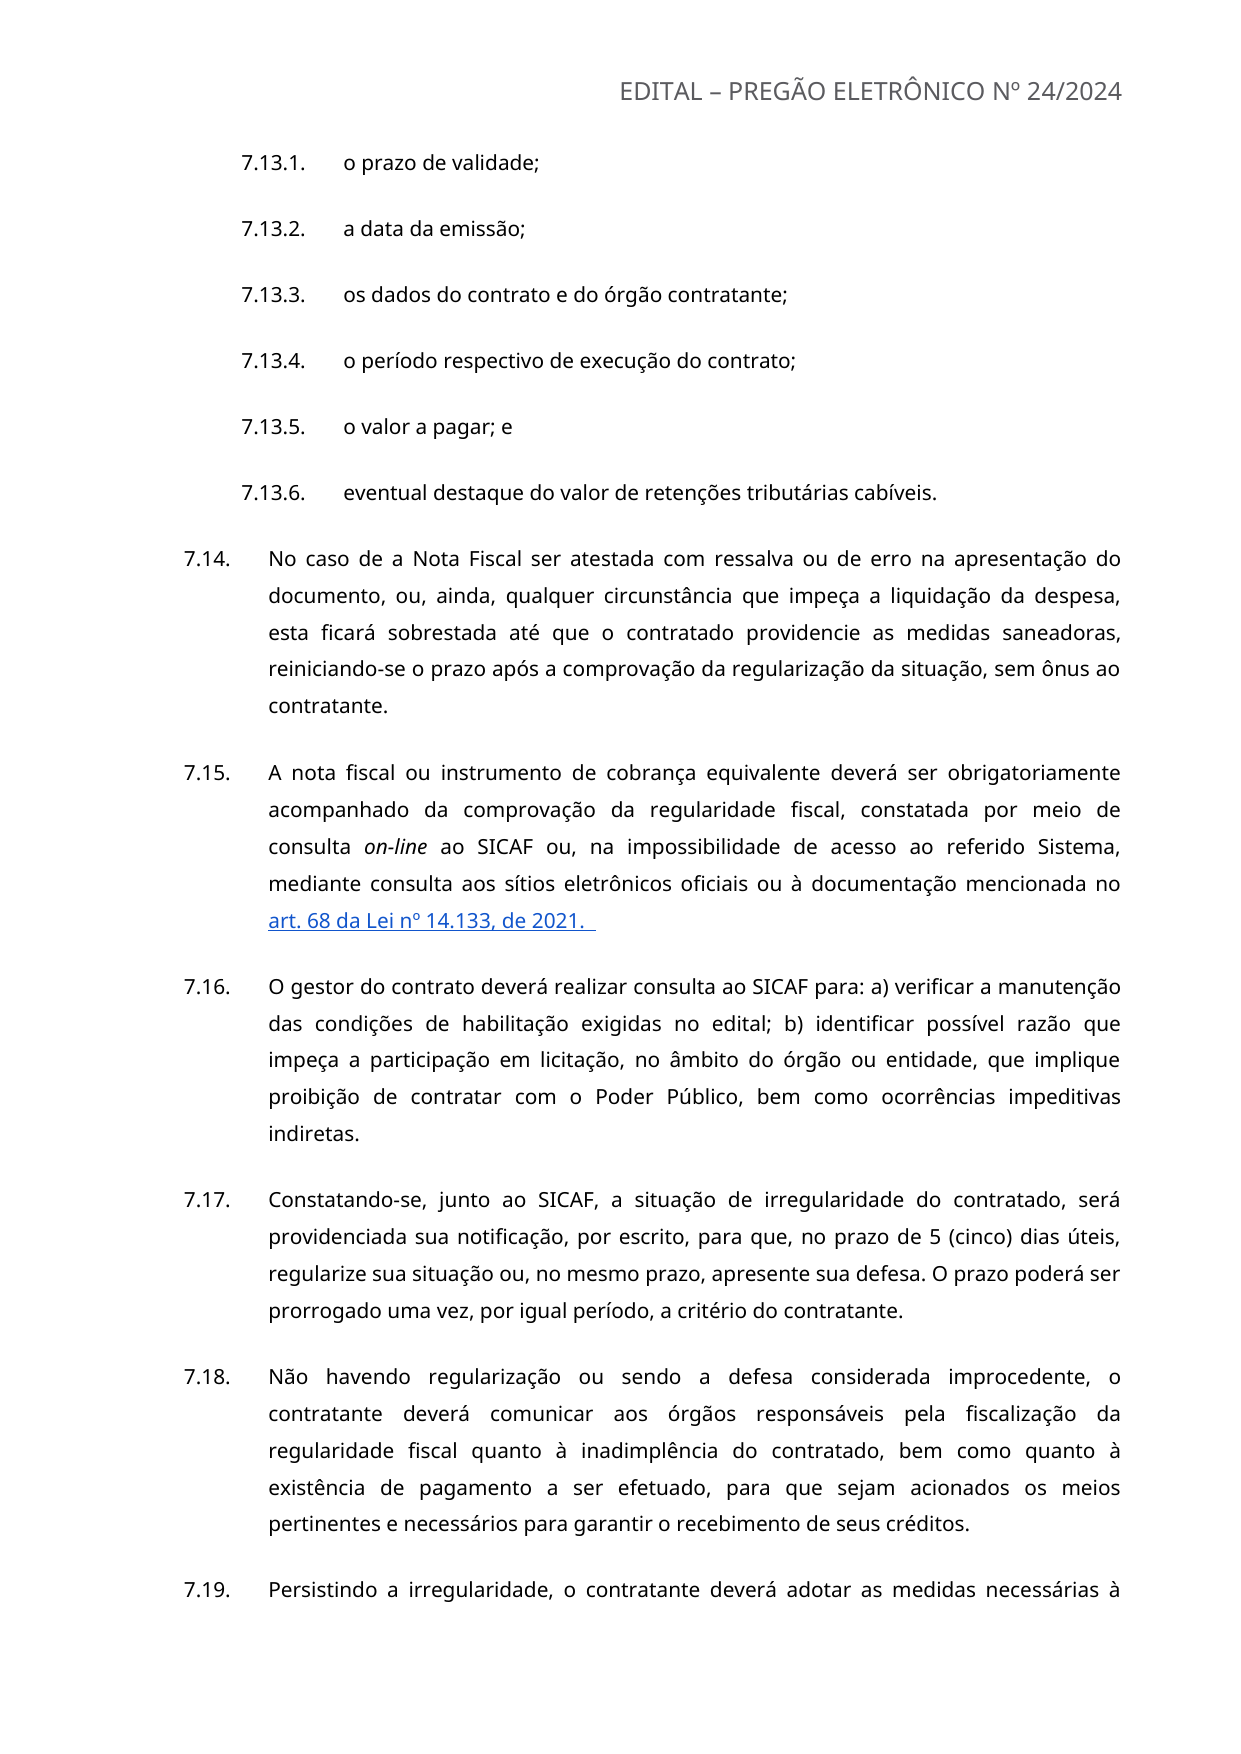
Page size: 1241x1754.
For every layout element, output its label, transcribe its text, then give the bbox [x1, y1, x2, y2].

list os dados do contrato e do órgão contratante; [306, 280, 1122, 308]
list A nota fiscal ou instrumento de cobrança equivalente deverá ser obrigatoriamente acompanhado da comprovação da regularidade fiscal, constatada por meio de consulta on-line ao SICAF ou, na impossibilidade de acesso ao referido Sistema, mediante consulta aos sítios eletrônicos oficiais ou à documentação mencionada no art. 68 da Lei nº 14.133, de 2021. [231, 758, 1122, 934]
list No caso de a Nota Fiscal ser atestada com ressalva ou de erro na apresentação do documento, ou, ainda, qualquer circunstância que impeça a liquidação da despesa, esta ficará sobrestada até que o contratado providencie as medidas saneadoras, reiniciando-se o prazo após a comprovação da regularização da situação, sem ônus ao contratante. [231, 544, 1122, 720]
list eventual destaque do valor de retenções tributárias cabíveis. [306, 478, 1122, 506]
list Persistindo a irregularidade, o contratante deverá adotar as medidas necessárias à [231, 1576, 1122, 1604]
list a data da emissão; [306, 214, 1122, 242]
list Constatando-se, junto ao SICAF, a situação de irregularidade do contratado, será providenciada sua notificação, por escrito, para que, no prazo de 5 (cinco) dias úteis, regularize sua situação ou, no mesmo prazo, apresente sua defesa. O prazo poderá ser prorrogado uma vez, por igual período, a critério do contratante. [231, 1185, 1122, 1324]
list Não havendo regularização ou sendo a defesa considerada improcedente, o contratante deverá comunicar aos órgãos responsáveis pela fiscalização da regularidade fiscal quanto à inadimplência do contratado, bem como quanto à existência de pagamento a ser efetuado, para que sejam acionados os meios pertinentes e necessários para garantir o recebimento de seus créditos. [231, 1362, 1122, 1538]
list o valor a pagar; e [306, 412, 1122, 440]
list O gestor do contrato deverá realizar consulta ao SICAF para: a) verificar a manutenção das condições de habilitação exigidas no edital; b) identificar possível razão que impeça a participação em licitação, no âmbito do órgão ou entidade, que implique proibição de contratar com o Poder Público, bem como ocorrências impeditivas indiretas. [231, 972, 1122, 1148]
list o prazo de validade; [306, 148, 1122, 176]
list o período respectivo de execução do contrato; [306, 346, 1122, 374]
